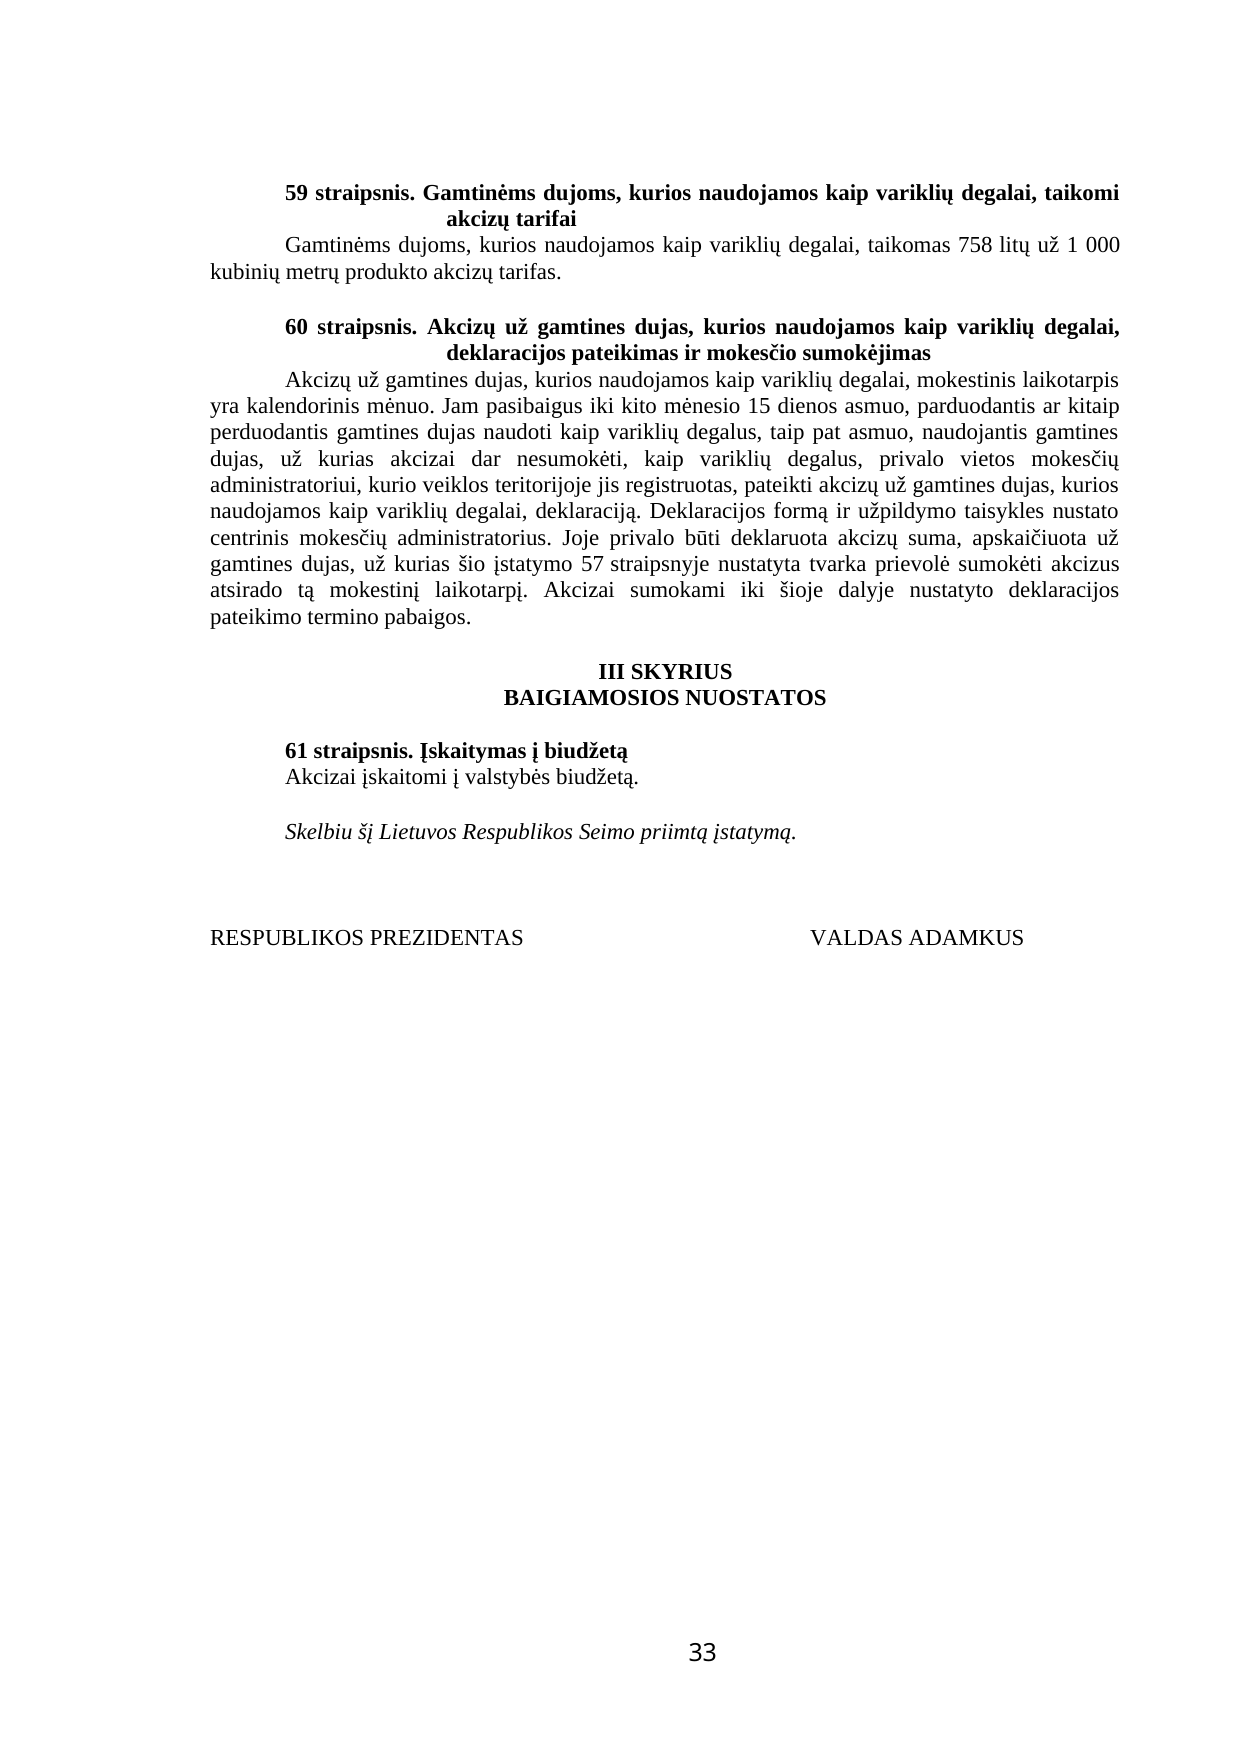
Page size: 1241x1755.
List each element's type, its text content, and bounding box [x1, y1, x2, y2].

text Akcizų už gamtines dujas, kurios naudojamos kaip variklių degalai, mokestinis laikotarpis yra kalendorinis mėnuo. Jam pasibaigus iki kito mėnesio 15 dienos asmuo, parduodantis ar kitaip perduodantis gamtines dujas naudoti kaip variklių degalus, taip pat asmuo, naudojantis gamtines dujas, už kurias akcizai dar nesumokėti, kaip variklių degalus, privalo vietos mokesčių administratoriui, kurio veiklos teritorijoje jis registruotas, pateikti akcizų už gamtines dujas, kurios naudojamos kaip variklių degalai, deklaraciją. Deklaracijos formą ir užpildymo taisykles nustato centrinis mokesčių administratorius. Joje privalo būti deklaruota akcizų suma, apskaičiuota už gamtines dujas, už kurias šio įstatymo 57 straipsnyje nustatyta tvarka prievolė sumokėti akcizus atsirado tą mokestinį laikotarpį. Akcizai sumokami iki šioje dalyje nustatyto deklaracijos pateikimo termino pabaigos. [210, 366, 1120, 629]
text BAIGIAMOSIOS NUOSTATOS [210, 684, 1120, 711]
text Gamtinėms dujoms, kurios naudojamos kaip variklių degalai, taikomas 758 litų už 1 000 kubinių metrų produkto akcizų tarifas. [210, 231, 1120, 284]
text RESPUBLIKOS PREZIDENTAS VALDAS ADAMKUS [210, 924, 1120, 950]
text Skelbiu šį Lietuvos Respublikos Seimo priimtą įstatymą. [210, 818, 1120, 845]
text III SKYRIUS [210, 658, 1120, 684]
text 59 straipsnis. Gamtinėms dujoms, kurios naudojamos kaip variklių degalai, taikomi akcizų tarifai [285, 179, 1120, 231]
text Akcizai įskaitomi į valstybės biudžetą. [210, 763, 1120, 790]
text 61 straipsnis. Įskaitymas į biudžetą [210, 737, 1120, 763]
text 60 straipsnis. Akcizų už gamtines dujas, kurios naudojamos kaip variklių degalai, deklaracijos pateikimas ir mokesčio sumokėjimas [285, 313, 1120, 366]
